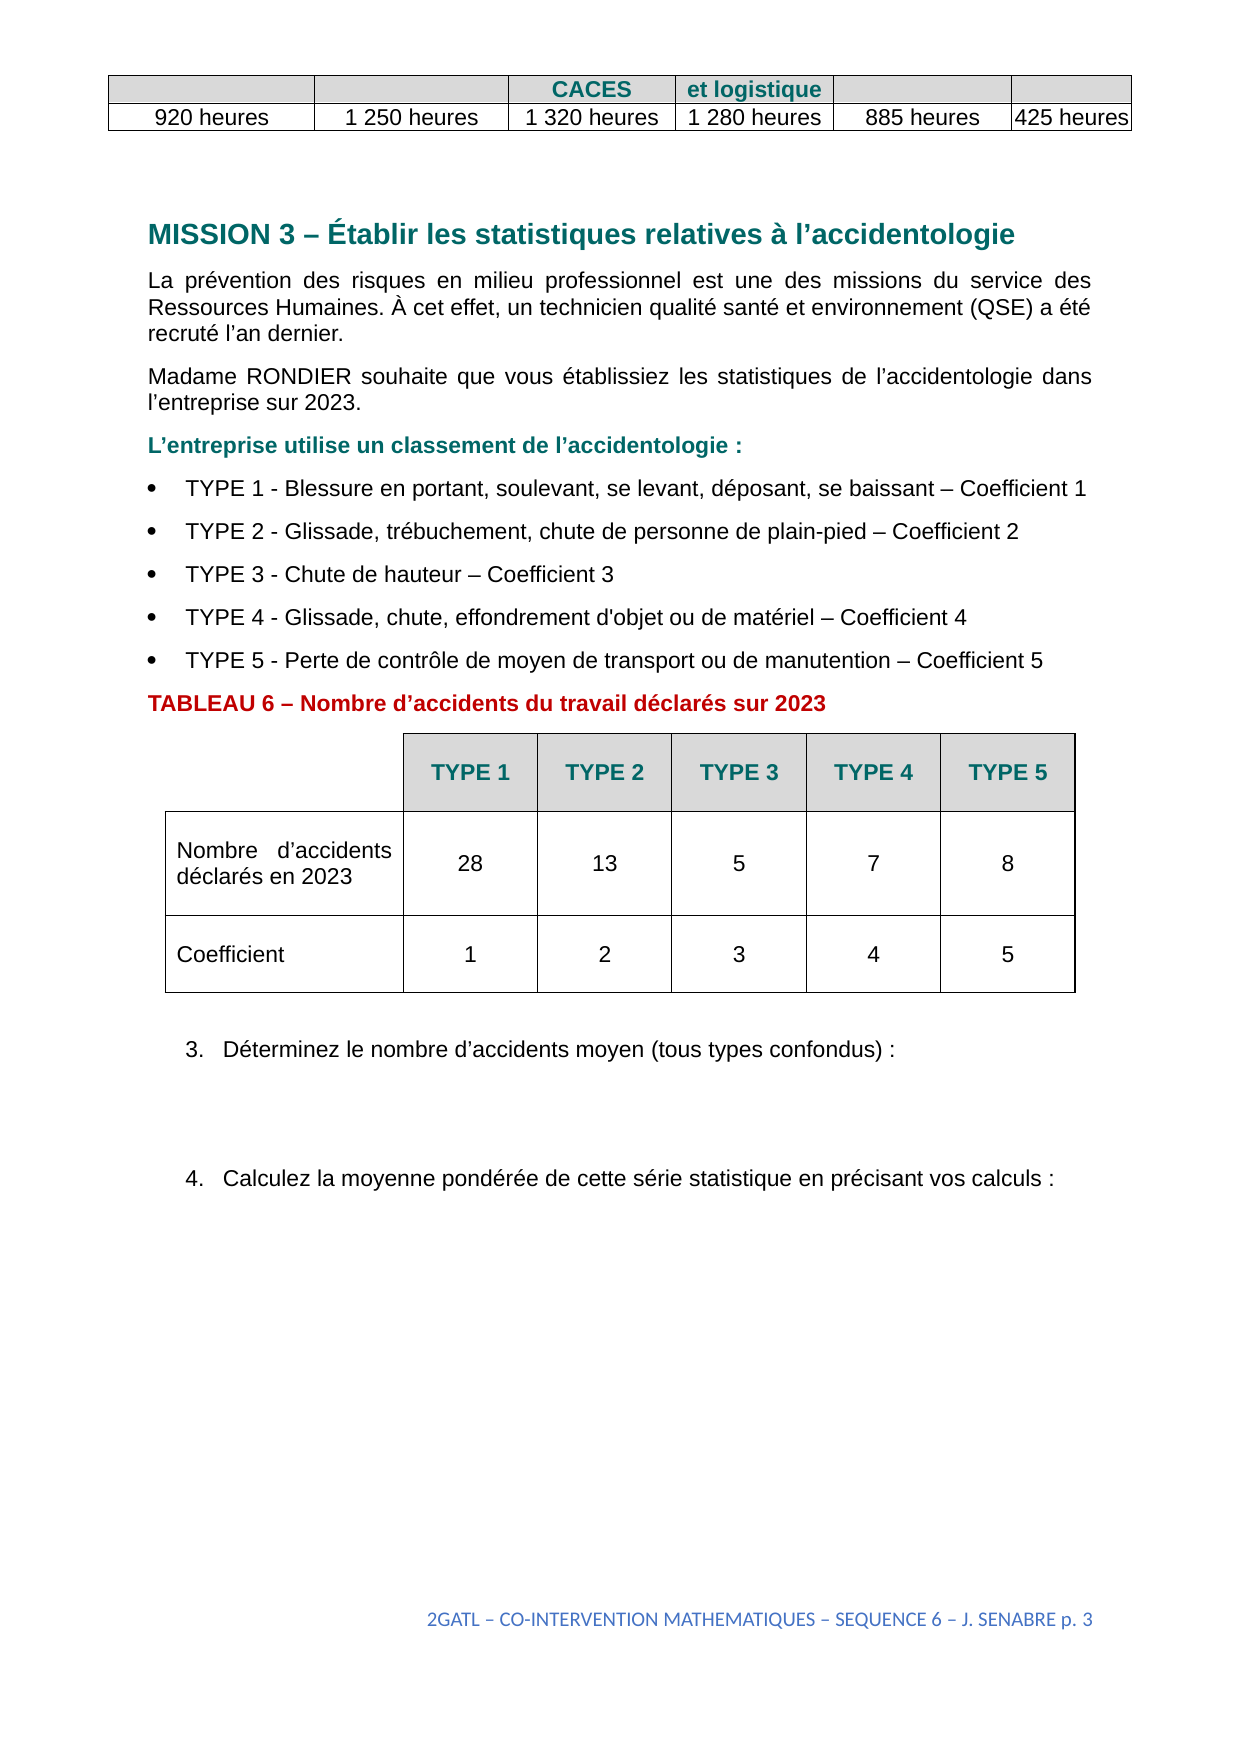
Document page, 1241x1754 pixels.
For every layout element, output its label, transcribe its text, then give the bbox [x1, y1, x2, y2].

table_header [1012, 76, 1131, 102]
table_header TYPE 1 [404, 734, 537, 811]
table_cell 13 [538, 812, 671, 914]
table_cell 28 [404, 812, 537, 914]
table_cell 885 heures [834, 104, 1011, 130]
table_header [834, 76, 1011, 102]
table_header TYPE 2 [538, 734, 671, 811]
table_cell 5 [672, 812, 806, 914]
table_cell 2 [538, 916, 671, 992]
table_header [315, 76, 508, 102]
text MISSION 3 – Établir les statistiques relatives à l’accidentologie [148, 217, 1092, 250]
table_header [165, 733, 403, 811]
table_cell 3 [672, 916, 806, 992]
table_header TYPE 3 [672, 734, 806, 811]
table_cell 1 280 heures [676, 104, 833, 130]
list TYPE 4 - Glissade, chute, effondrement d'objet ou de matériel – Coefficient 4 [148, 604, 1092, 631]
list Calculez la moyenne pondérée de cette série statistique en précisant vos calculs : [185, 1165, 1092, 1191]
table_cell 920 heures [109, 104, 314, 130]
list TYPE 2 - Glissade, trébuchement, chute de personne de plain-pied – Coefficient 2 [148, 518, 1092, 544]
list Déterminez le nombre d’accidents moyen (tous types confondus) : [185, 1036, 1092, 1062]
table_cell 4 [807, 916, 940, 992]
text TABLEAU 6 – Nombre d’accidents du travail déclarés sur 2023 [148, 690, 1092, 717]
list TYPE 1 - Blessure en portant, soulevant, se levant, déposant, se baissant – Coefficient 1 [148, 475, 1092, 502]
table_header et logistique [676, 76, 833, 102]
text Madame RONDIER souhaite que vous établissiez les statistiques de l’accidentologie dans l’entreprise sur 2023. [148, 363, 1092, 416]
table_cell 425 heures [1012, 104, 1131, 130]
list TYPE 3 - Chute de hauteur – Coefficient 3 [148, 561, 1092, 588]
text L’entreprise utilise un classement de l’accidentologie : [148, 432, 1092, 458]
table_cell 5 [941, 916, 1074, 992]
table_cell Nombre d’accidents déclarés en 2023 [166, 812, 403, 914]
table_header TYPE 4 [807, 734, 940, 811]
table_header TYPE 5 [941, 734, 1074, 811]
table_cell Coefficient [166, 916, 403, 992]
table_header CACES [509, 76, 675, 102]
table_header [109, 76, 314, 102]
table_cell 1 320 heures [509, 104, 675, 130]
list TYPE 5 - Perte de contrôle de moyen de transport ou de manutention – Coefficient 5 [148, 647, 1092, 674]
table_cell 7 [807, 812, 940, 914]
text La prévention des risques en milieu professionnel est une des missions du service des Ressources Humaines. À cet effet, un technicien qualité santé et environnement (QSE) a été recruté l’an dernier. [148, 267, 1092, 346]
table_cell 8 [941, 812, 1074, 914]
table_cell 1 [404, 916, 537, 992]
table_cell 1 250 heures [315, 104, 508, 130]
